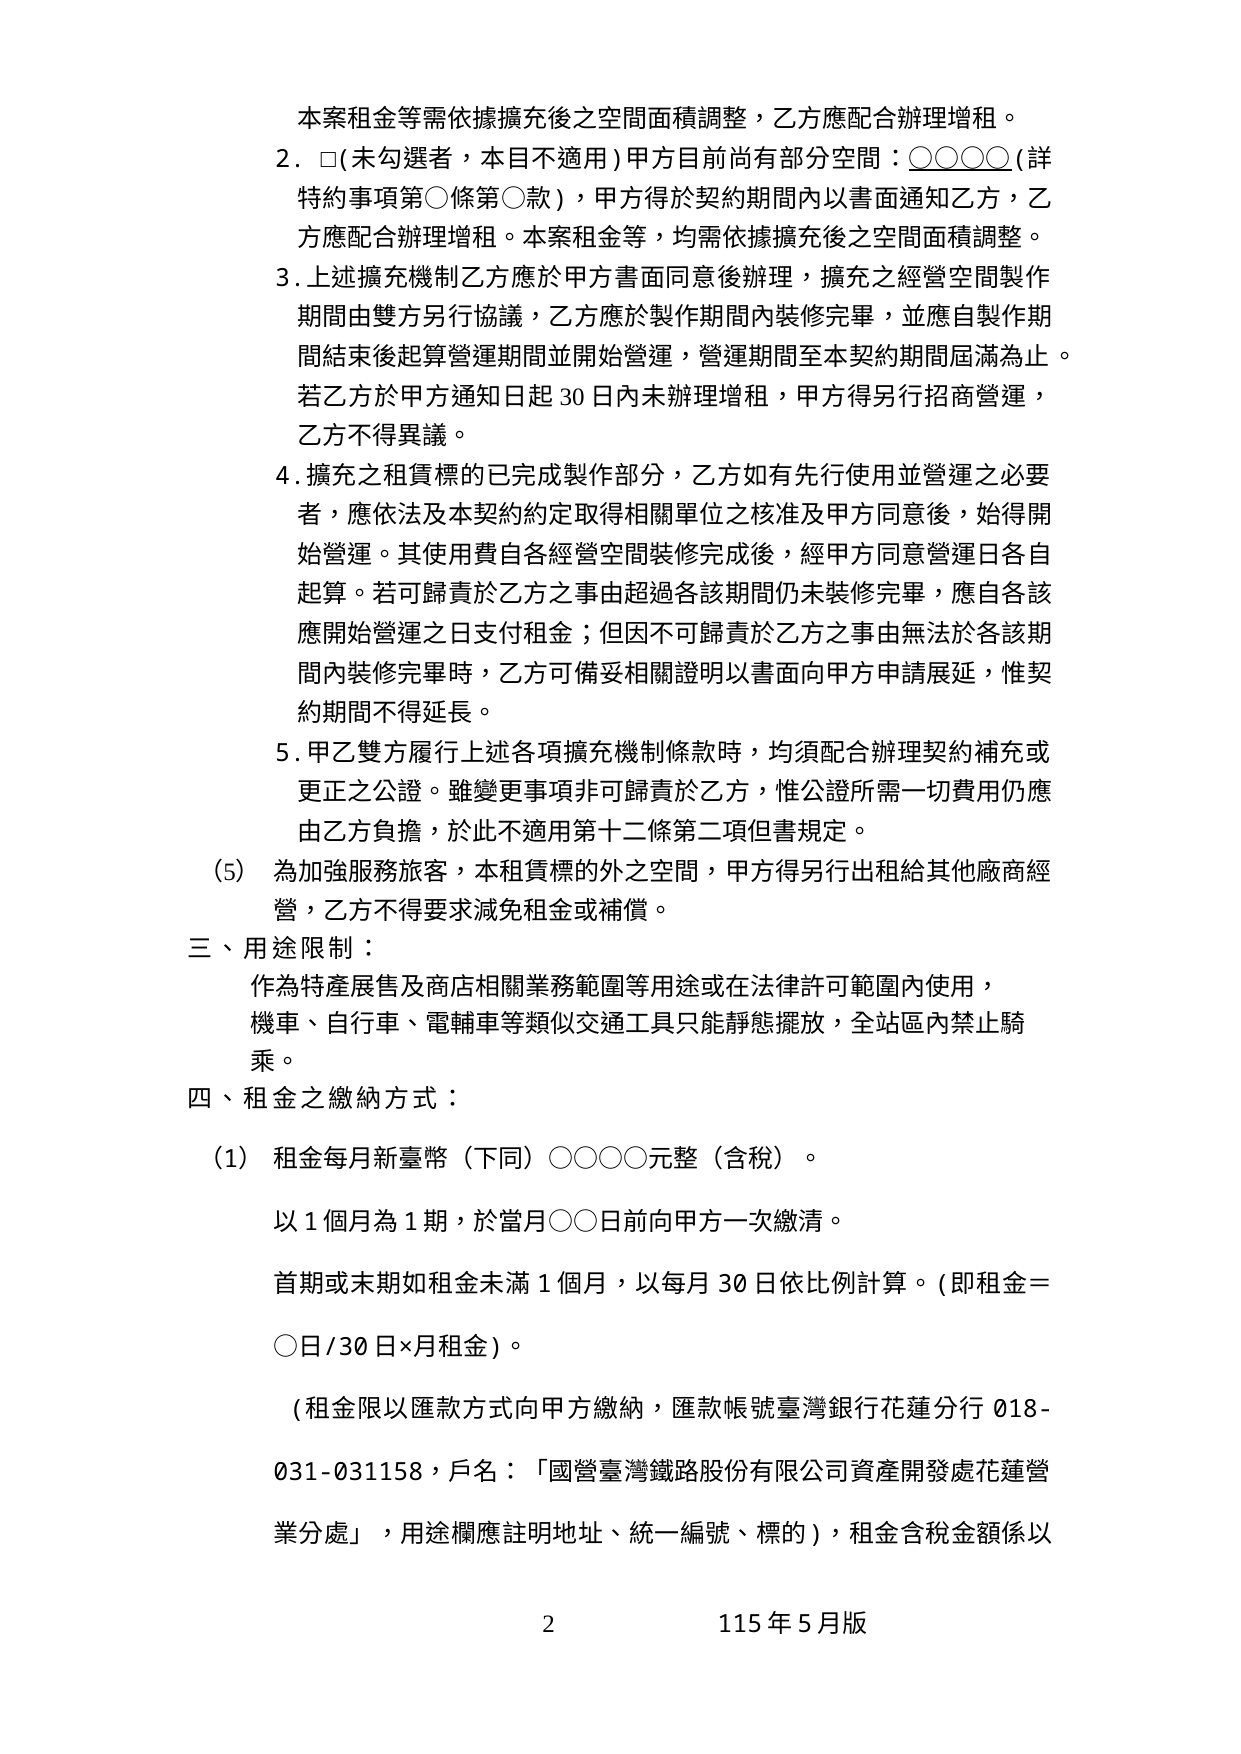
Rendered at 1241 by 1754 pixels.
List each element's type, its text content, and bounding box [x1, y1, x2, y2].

list 為加強服務旅客，本租賃標的外之空間，甲方得另行出租給其他廠商經營，乙方不得要求減免租金或補償。 [198, 848, 1053, 927]
text 本案租金等需依據擴充後之空間面積調整，乙方應配合辦理增租。 [275, 96, 1053, 136]
text 作為特產展售及商店相關業務範圍等用途或在法律許可範圍內使用， [250, 965, 1047, 1002]
text 以1個月為1期，於當月○○日前向甲方一次繳清。 [273, 1177, 1053, 1240]
text 3.上述擴充機制乙方應於甲方書面同意後辦理，擴充之經營空間製作期間由雙方另行協議，乙方應於製作期間內裝修完畢，並應自製作期間結束後起算營運期間並開始營運，營運期間至本契約期間屆滿為止。若乙方於甲方通知日起30日內未辦理增租，甲方得另行招商營運，乙方不得異議。 [275, 254, 1053, 452]
text 4.擴充之租賃標的已完成製作部分，乙方如有先行使用並營運之必要者，應依法及本契約約定取得相關單位之核准及甲方同意後，始得開始營運。其使用費自各經營空間裝修完成後，經甲方同意營運日各自起算。若可歸責於乙方之事由超過各該期間仍未裝修完畢，應自各該應開始營運之日支付租金；但因不可歸責於乙方之事由無法於各該期間內裝修完畢時，乙方可備妥相關證明以書面向甲方申請展延，惟契約期間不得延長。 [275, 452, 1053, 729]
text 四、租金之繳納方式： [187, 1077, 1053, 1115]
text (租金限以匯款方式向甲方繳納，匯款帳號臺灣銀行花蓮分行018-031-031158，戶名：「國營臺灣鐵路股份有限公司資產開發處花蓮營業分處」，用途欄應註明地址、統一編號、標的)，租金含稅金額係以 [273, 1365, 1053, 1552]
text 首期或末期如租金未滿1個月，以每月30日依比例計算。(即租金＝○日/30日×月租金)。 [273, 1240, 1053, 1365]
text 2. □(未勾選者，本目不適用)甲方目前尚有部分空間：○○○○(詳特約事項第○條第○款)，甲方得於契約期間內以書面通知乙方，乙方應配合辦理增租。本案租金等，均需依據擴充後之空間面積調整。 [275, 136, 1053, 254]
text 機車、自行車、電輔車等類似交通工具只能靜態擺放，全站區內禁止騎乘。 [250, 1002, 1047, 1077]
list 租金每月新臺幣（下同）○○○○元整（含稅）。 [198, 1115, 1053, 1177]
text 5.甲乙雙方履行上述各項擴充機制條款時，均須配合辦理契約補充或更正之公證。雖變更事項非可歸責於乙方，惟公證所需一切費用仍應由乙方負擔，於此不適用第十二條第二項但書規定。 [275, 729, 1053, 848]
text 三、用途限制： [187, 927, 1053, 965]
